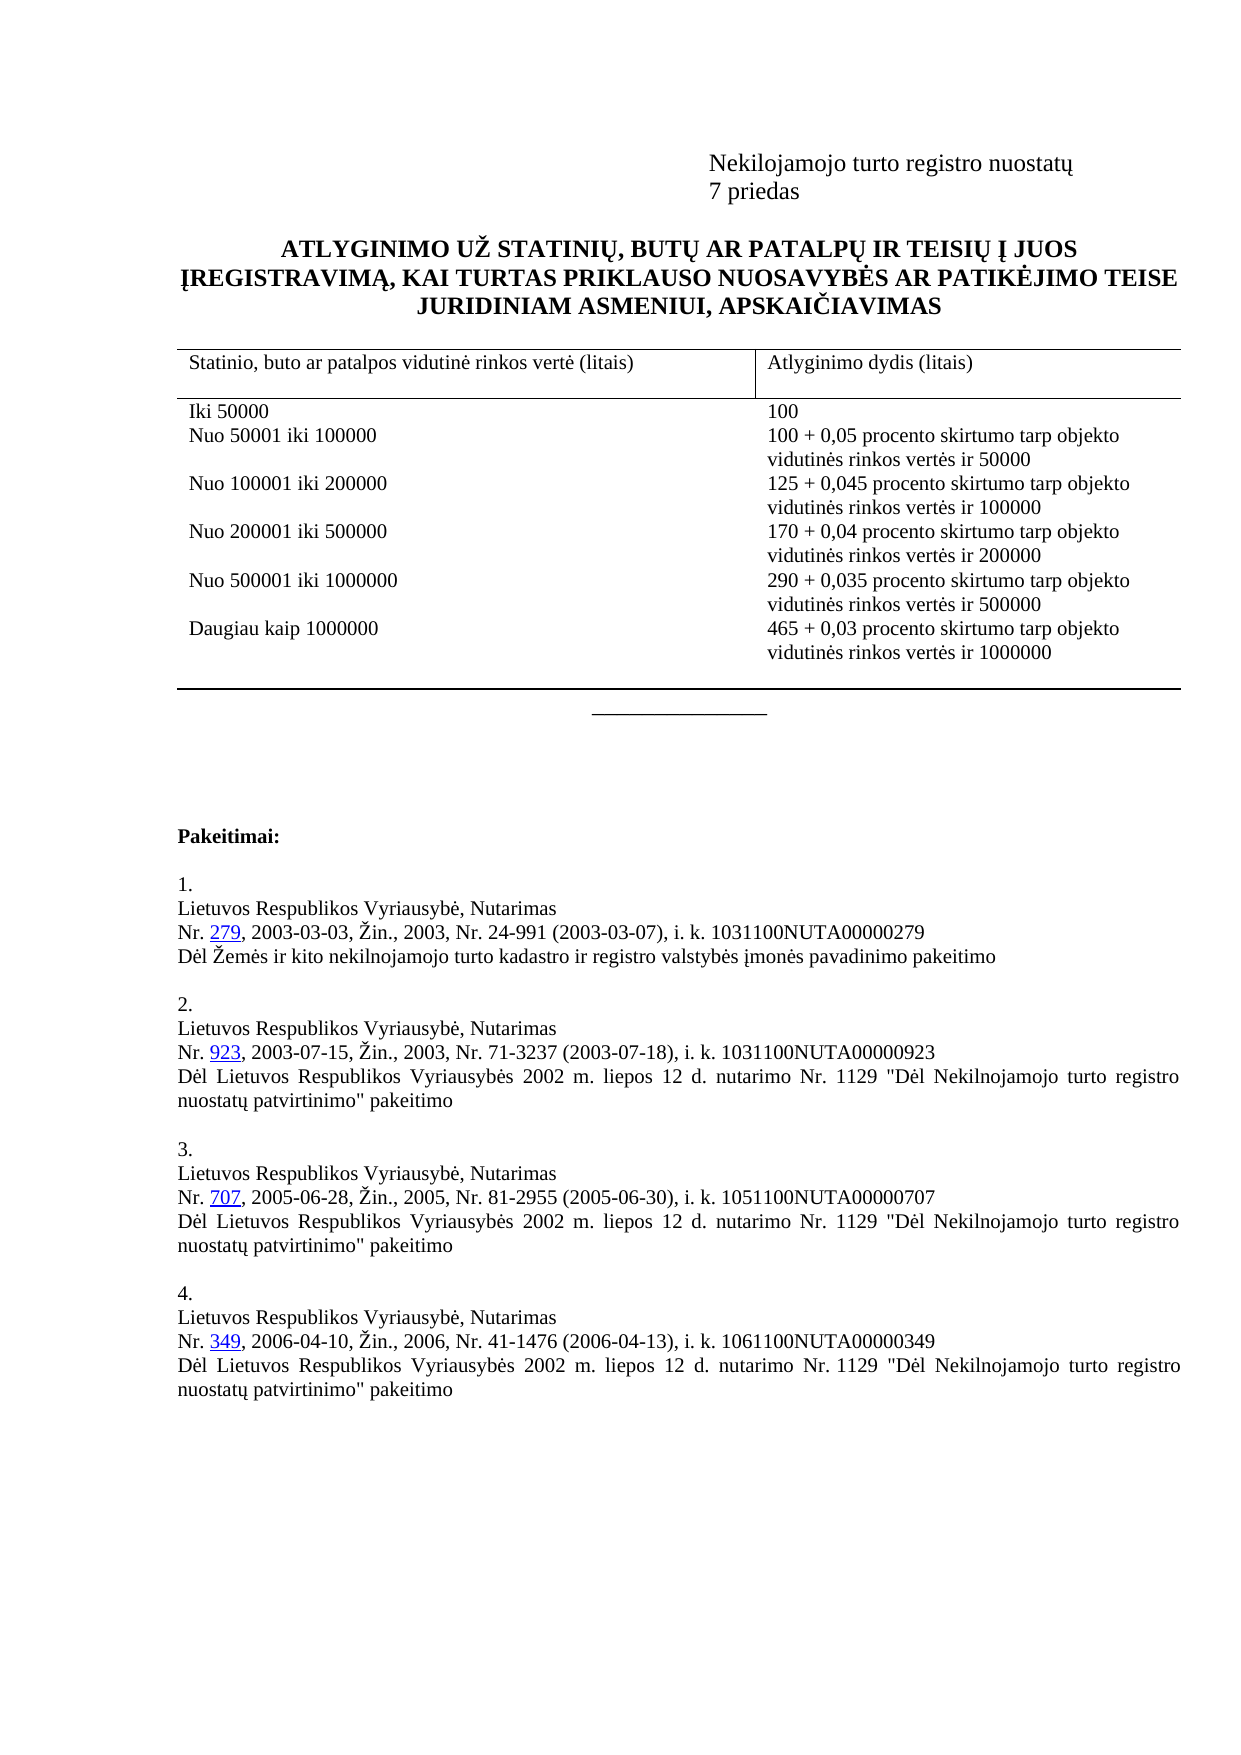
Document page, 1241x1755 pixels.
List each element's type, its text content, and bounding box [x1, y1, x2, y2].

table_cell 170 + 0,04 procento skirtumo tarp objekto vidutinės rinkos vertės ir 200000 [756, 519, 1181, 567]
table_cell Nuo 200001 iki 500000 [177, 519, 756, 567]
text Nr. 349, 2006-04-10, Žin., 2006, Nr. 41-1476 (2006-04-13), i. k. 1061100NUTA00000349 [177, 1329, 1181, 1353]
table_cell 465 + 0,03 procento skirtumo tarp objekto vidutinės rinkos vertės ir 1000000 [756, 616, 1181, 664]
text Nr. 279, 2003-03-03, Žin., 2003, Nr. 24-991 (2003-03-07), i. k. 1031100NUTA00000279 [177, 920, 1181, 944]
text 3. [177, 1137, 1181, 1161]
text Dėl Lietuvos Respublikos Vyriausybės 2002 m. liepos 12 d. nutarimo Nr. 1129 "Dėl Nekilnojamojo turto registro nuostatų patvirtinimo" pakeitimo [177, 1209, 1181, 1257]
text Nr. 923, 2003-07-15, Žin., 2003, Nr. 71-3237 (2003-07-18), i. k. 1031100NUTA00000923 [177, 1040, 1181, 1064]
text Dėl Žemės ir kito nekilnojamojo turto kadastro ir registro valstybės įmonės pavadinimo pakeitimo [177, 944, 1181, 968]
text 7 priedas [177, 176, 1181, 205]
table_cell Iki 50000 [177, 399, 756, 423]
table_cell Daugiau kaip 1000000 [177, 616, 756, 664]
text 2. [177, 992, 1181, 1016]
table_cell 290 + 0,035 procento skirtumo tarp objekto vidutinės rinkos vertės ir 500000 [756, 568, 1181, 616]
table_header Atlyginimo dydis (litais) [756, 350, 1181, 374]
table_cell [177, 374, 755, 398]
text ATLYGINIMO UŽ STATINIŲ, BUTŲ AR PATALPŲ IR TEISIŲ Į JUOS ĮREGISTRAVIMĄ, KAI TURTAS PRIKLAUSO NUOSAVYBĖS AR PATIKĖJIMO TEISE JURIDINIAM ASMENIUI, APSKAIČIAVIMAS [177, 234, 1181, 320]
table_cell 100 + 0,05 procento skirtumo tarp objekto vidutinės rinkos vertės ir 50000 [756, 423, 1181, 471]
text Nekilojamojo turto registro nuostatų [177, 148, 1181, 176]
text 4. [177, 1281, 1181, 1305]
table_cell 125 + 0,045 procento skirtumo tarp objekto vidutinės rinkos vertės ir 100000 [756, 471, 1181, 519]
table_cell 100 [756, 399, 1181, 423]
text Dėl Lietuvos Respublikos Vyriausybės 2002 m. liepos 12 d. nutarimo Nr. 1129 "Dėl Nekilnojamojo turto registro nuostatų patvirtinimo" pakeitimo [177, 1353, 1181, 1401]
text Nr. 707, 2005-06-28, Žin., 2005, Nr. 81-2955 (2005-06-30), i. k. 1051100NUTA00000707 [177, 1185, 1181, 1209]
text Pakeitimai: [177, 824, 1181, 848]
table_cell [756, 374, 1181, 398]
table_cell [177, 664, 756, 688]
table_cell Nuo 500001 iki 1000000 [177, 568, 756, 616]
text Lietuvos Respublikos Vyriausybė, Nutarimas [177, 896, 1181, 920]
table_cell [756, 664, 1181, 688]
text Dėl Lietuvos Respublikos Vyriausybės 2002 m. liepos 12 d. nutarimo Nr. 1129 "Dėl Nekilnojamojo turto registro nuostatų patvirtinimo" pakeitimo [177, 1064, 1181, 1112]
table_cell Nuo 50001 iki 100000 [177, 423, 756, 471]
text Lietuvos Respublikos Vyriausybė, Nutarimas [177, 1016, 1181, 1040]
text 1. [177, 872, 1181, 896]
text Lietuvos Respublikos Vyriausybė, Nutarimas [177, 1161, 1181, 1185]
table_header Statinio, buto ar patalpos vidutinė rinkos vertė (litais) [177, 350, 755, 374]
text Lietuvos Respublikos Vyriausybė, Nutarimas [177, 1305, 1181, 1329]
text ______________ [177, 690, 1181, 718]
table_cell Nuo 100001 iki 200000 [177, 471, 756, 519]
